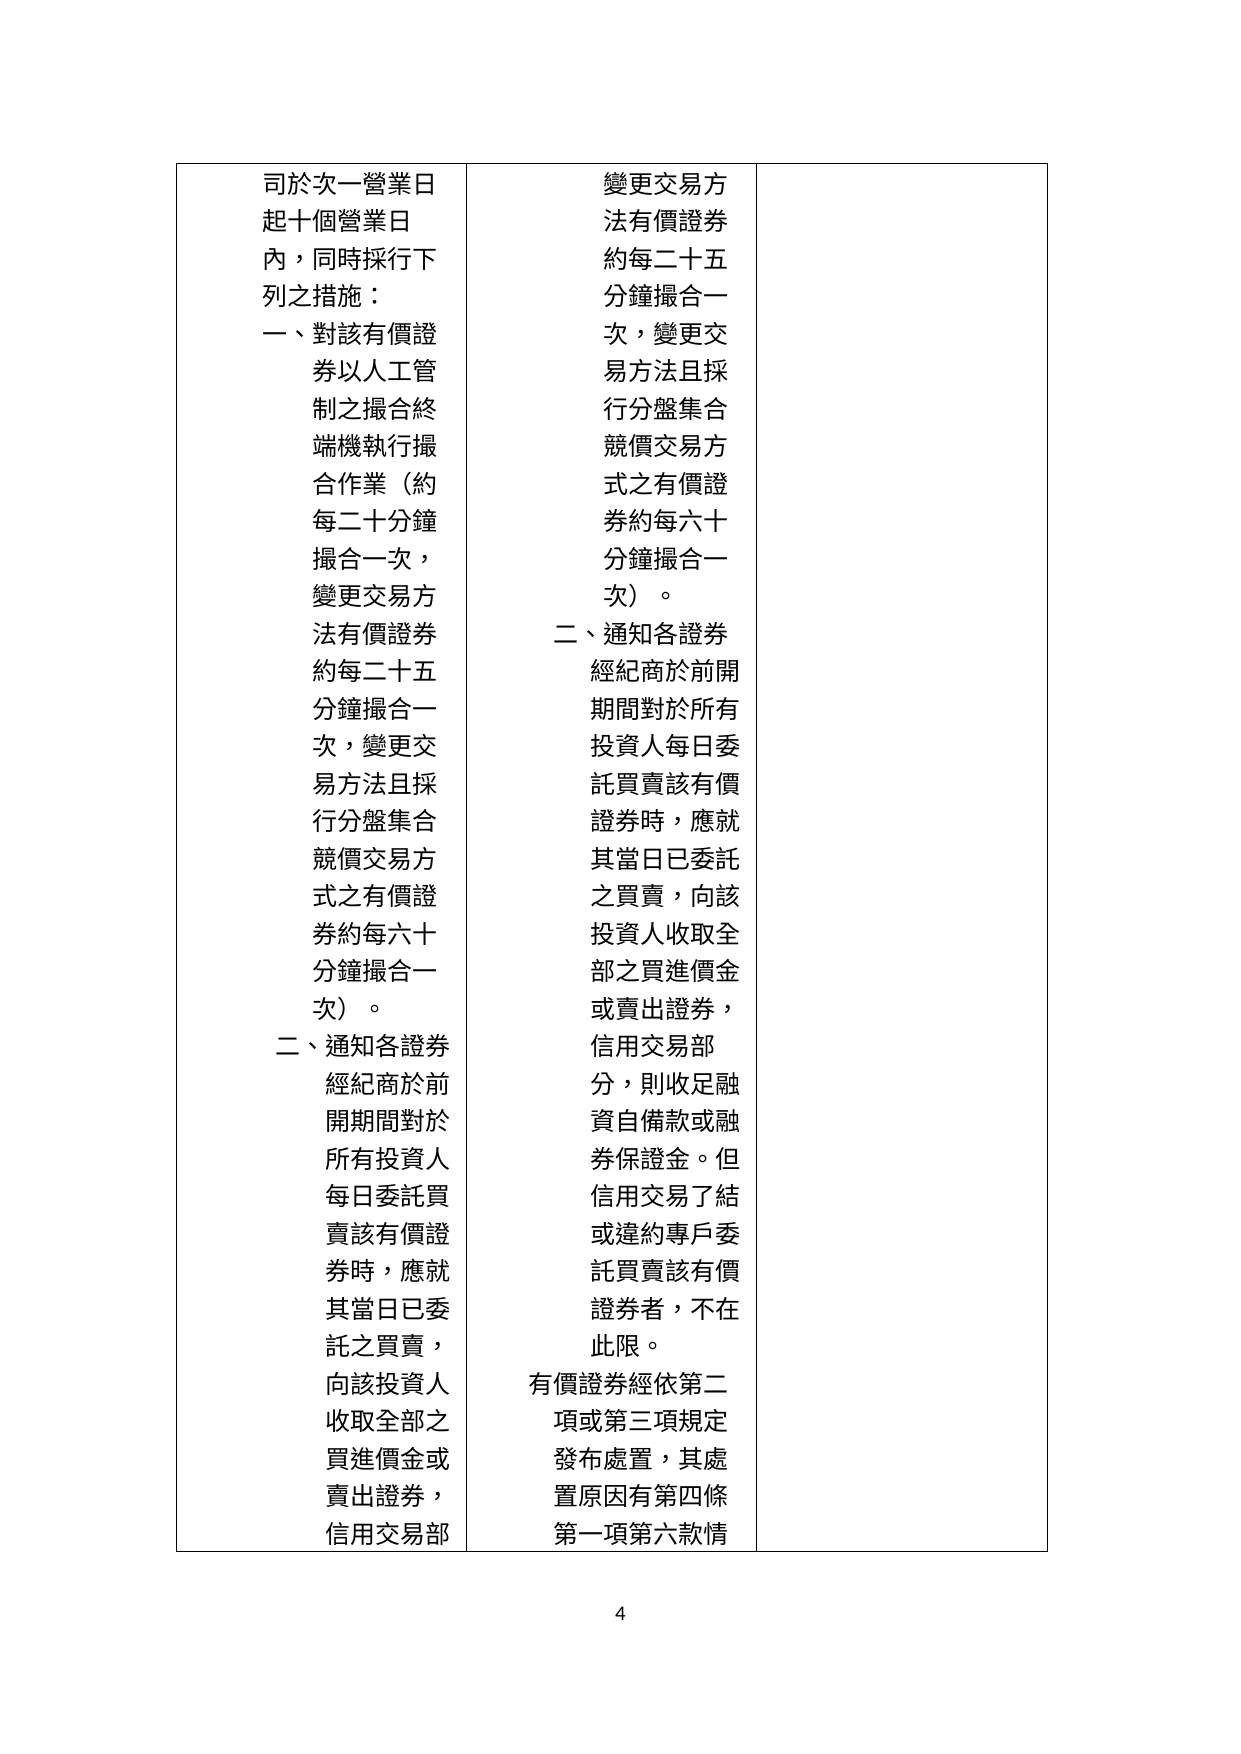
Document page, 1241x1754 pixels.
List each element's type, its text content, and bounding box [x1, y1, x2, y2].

table_cell 變更交易方法有價證券約每二十五分鐘撮合一次，變更交易方法且採行分盤集合競價交易方式之有價證券約每六十分鐘撮合一次）。 二、通知各證券經紀商於前開期間對於所有投資人每日委託買賣該有價證券時，應就其當日已委託之買賣，向該投資人收取全部之買進價金或賣出證券，信用交易部分，則收足融資自備款或融券保證金。但信用交易了結或違約專戶委託買賣該有價證券者，不在此限。 有價證券經依第二項或第三項規定發布處置，其處置原因有第四條第一項第六款情 [467, 164, 756, 1551]
table_cell 司於次一營業日起十個營業日內，同時採行下列之措施： 一、對該有價證券以人工管制之撮合終端機執行撮合作業（約每二十分鐘撮合一次，變更交易方法有價證券約每二十五分鐘撮合一次，變更交易方法且採行分盤集合競價交易方式之有價證券約每六十分鐘撮合一次）。 二、通知各證券經紀商於前開期間對於所有投資人每日委託買賣該有價證券時，應就其當日已委託之買賣，向該投資人收取全部之買進價金或賣出證券，信用交易部 [177, 164, 466, 1551]
table_cell [757, 164, 1047, 1551]
